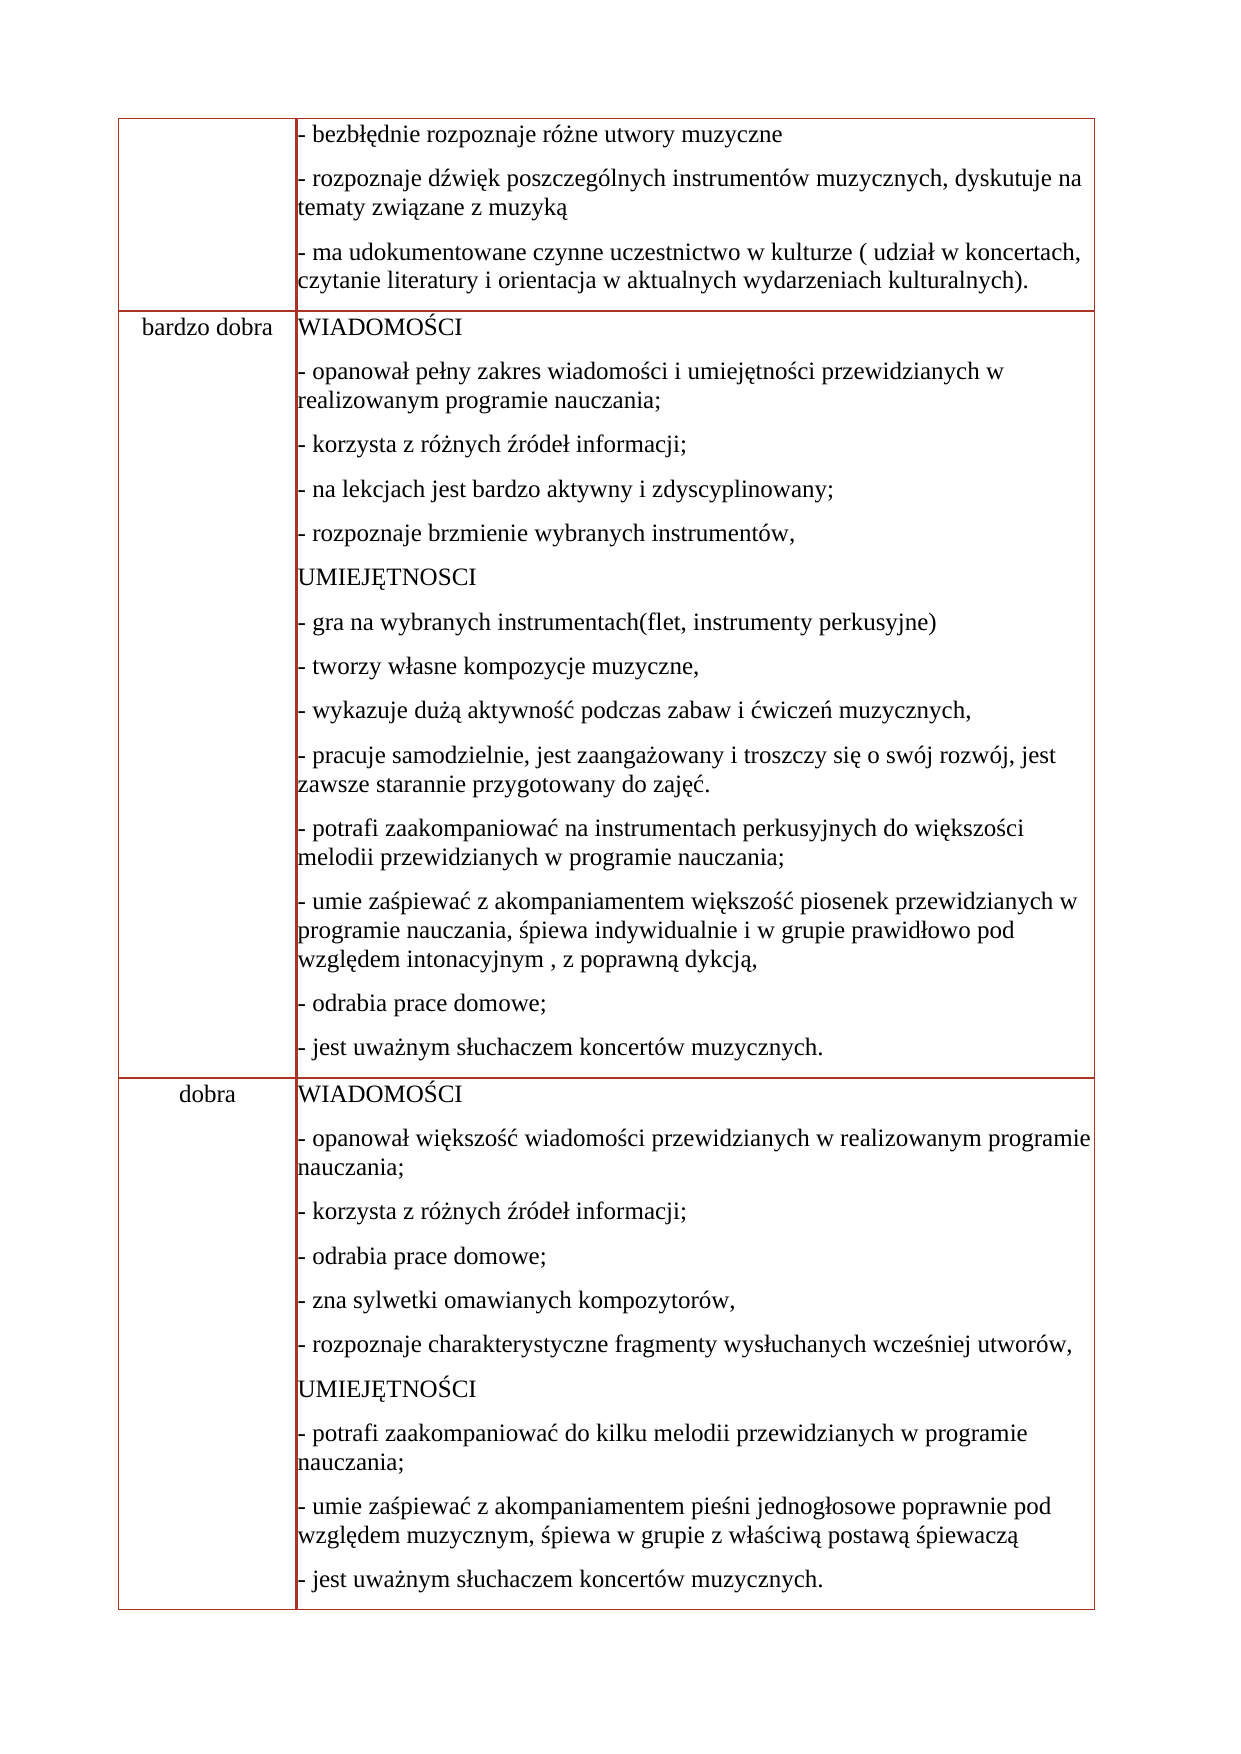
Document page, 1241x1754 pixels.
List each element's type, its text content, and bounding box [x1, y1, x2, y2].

table_cell bardzo dobra [119, 312, 295, 1077]
table_cell dobra [119, 1079, 295, 1609]
table_cell WIADOMOŚCI - opanował pełny zakres wiadomości i umiejętności przewidzianych w realizowanym programie nauczania; - korzysta z różnych źródeł informacji; - na lekcjach jest bardzo aktywny i zdyscyplinowany; - rozpoznaje brzmienie wybranych instrumentów, UMIEJĘTNOSCI - gra na wybranych instrumentach(flet, instrumenty perkusyjne) - tworzy własne kompozycje muzyczne, - wykazuje dużą aktywność podczas zabaw i ćwiczeń muzycznych, - pracuje samodzielnie, jest zaangażowany i troszczy się o swój rozwój, jest zawsze starannie przygotowany do zajęć. - potrafi zaakompaniować na instrumentach perkusyjnych do większości melodii przewidzianych w programie nauczania; - umie zaśpiewać z akompaniamentem większość piosenek przewidzianych w programie nauczania, śpiewa indywidualnie i w grupie prawidłowo pod względem intonacyjnym , z poprawną dykcją, - odrabia prace domowe; - jest uważnym słuchaczem koncertów muzycznych. [298, 312, 1094, 1077]
table_cell WIADOMOŚCI - opanował większość wiadomości przewidzianych w realizowanym programie nauczania; - korzysta z różnych źródeł informacji; - odrabia prace domowe; - zna sylwetki omawianych kompozytorów, - rozpoznaje charakterystyczne fragmenty wysłuchanych wcześniej utworów, UMIEJĘTNOŚCI - potrafi zaakompaniować do kilku melodii przewidzianych w programie nauczania; - umie zaśpiewać z akompaniamentem pieśni jednogłosowe poprawnie pod względem muzycznym, śpiewa w grupie z właściwą postawą śpiewaczą - jest uważnym słuchaczem koncertów muzycznych. [298, 1079, 1094, 1609]
table_cell [119, 119, 295, 310]
table_cell - bezbłędnie rozpoznaje różne utwory muzyczne - rozpoznaje dźwięk poszczególnych instrumentów muzycznych, dyskutuje na tematy związane z muzyką - ma udokumentowane czynne uczestnictwo w kulturze ( udział w koncertach, czytanie literatury i orientacja w aktualnych wydarzeniach kulturalnych). [298, 119, 1094, 310]
